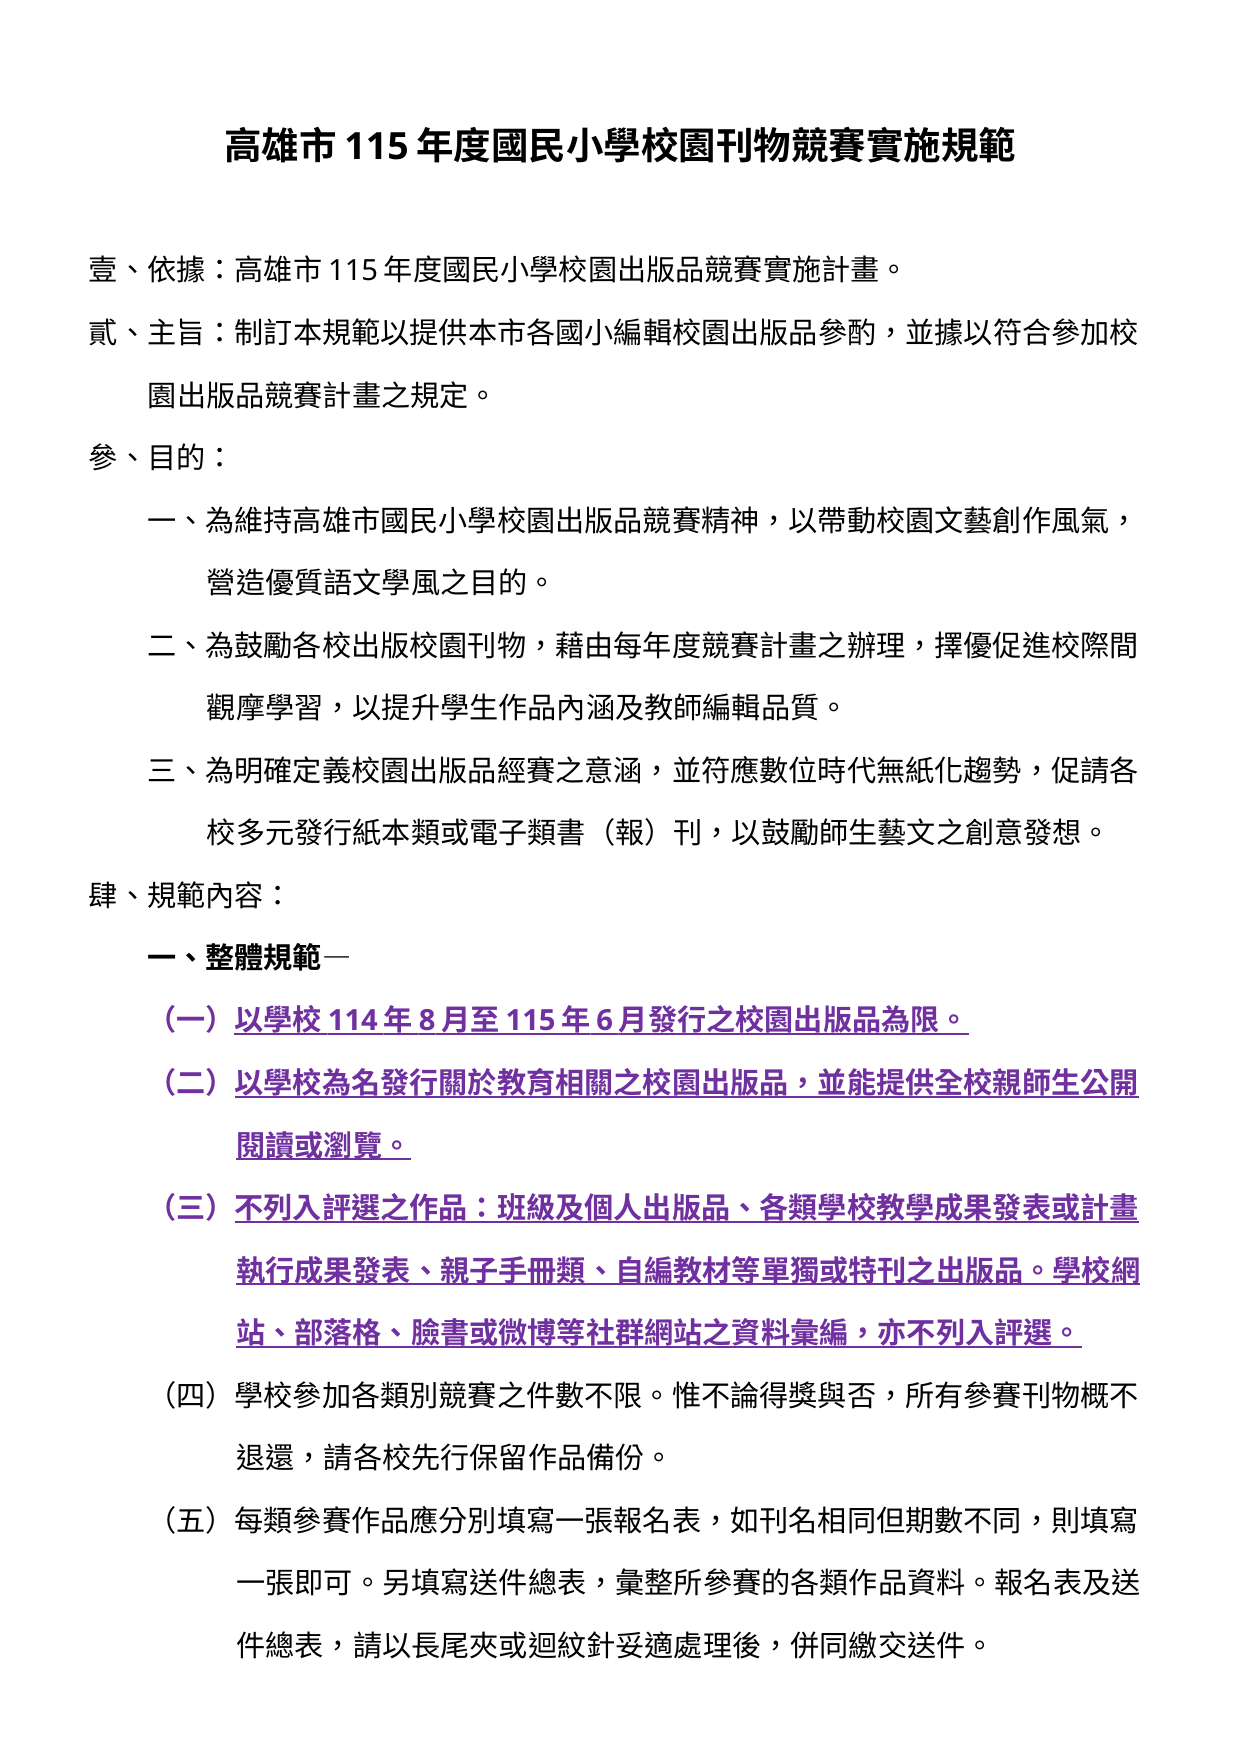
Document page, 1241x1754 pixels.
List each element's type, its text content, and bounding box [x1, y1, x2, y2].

text 壹、依據：高雄市115年度國民小學校園出版品競賽實施計畫。 [89, 227, 1152, 289]
text （二）以學校為名發行關於教育相關之校園出版品，並能提供全校親師生公開閱讀或瀏覽。 [147, 1039, 1152, 1164]
text 高雄市115年度國民小學校園刊物競賽實施規範 [89, 102, 1152, 164]
text 二、為鼓勵各校出版校園刊物，藉由每年度競賽計畫之辦理，擇優促進校際間觀摩學習，以提升學生作品內涵及教師編輯品質。 [147, 602, 1152, 727]
text 三、為明確定義校園出版品經賽之意涵，並符應數位時代無紙化趨勢，促請各校多元發行紙本類或電子類書（報）刊，以鼓勵師生藝文之創意發想。 [147, 727, 1152, 852]
text 一、為維持高雄市國民小學校園出版品競賽精神，以帶動校園文藝創作風氣，營造優質語文學風之目的。 [147, 477, 1152, 602]
text 參、目的： [89, 414, 1152, 477]
text 肆、規範內容： [89, 852, 1152, 914]
text 貳、主旨：制訂本規範以提供本市各國小編輯校園出版品參酌，並據以符合參加校園出版品競賽計畫之規定。 [89, 289, 1152, 414]
text 一、整體規範— [147, 914, 1152, 977]
text （四）學校參加各類別競賽之件數不限。惟不論得獎與否，所有參賽刊物概不退還，請各校先行保留作品備份。 [147, 1352, 1152, 1477]
text （三）不列入評選之作品：班級及個人出版品、各類學校教學成果發表或計畫執行成果發表、親子手冊類、自編教材等單獨或特刊之出版品。學校網站、部落格、臉書或微博等社群網站之資料彙編，亦不列入評選。 [147, 1164, 1152, 1352]
text （一）以學校114年8月至115年6月發行之校園出版品為限。 [147, 977, 1152, 1039]
text （五）每類參賽作品應分別填寫一張報名表，如刊名相同但期數不同，則填寫一張即可。另填寫送件總表，彙整所參賽的各類作品資料。報名表及送件總表，請以長尾夾或迴紋針妥適處理後，併同繳交送件。 [147, 1477, 1152, 1664]
